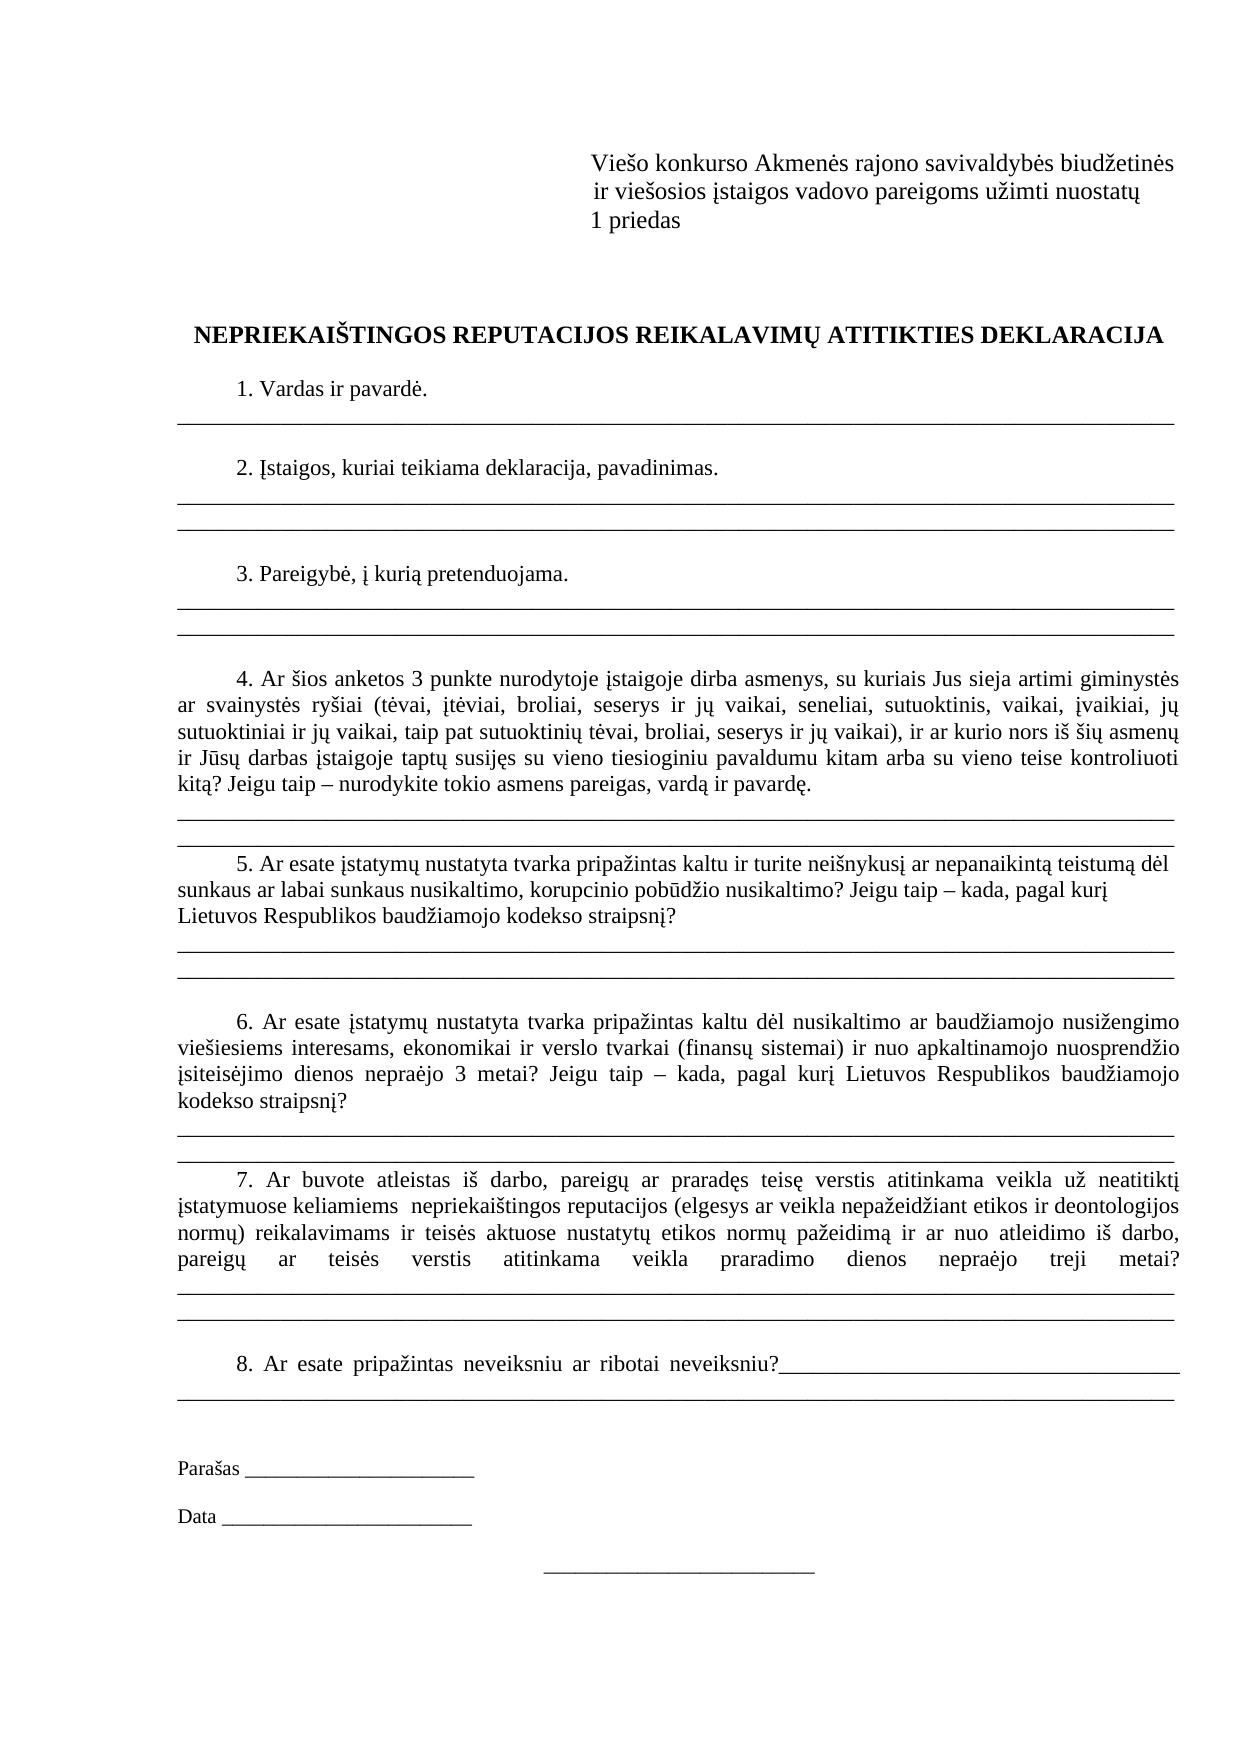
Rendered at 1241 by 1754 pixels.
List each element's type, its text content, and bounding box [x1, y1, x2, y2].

text ______________________________________________________________________________________________________________________________________________________________________________ [177, 797, 1181, 849]
text 7. Ar buvote atleistas iš darbo, pareigų ar praradęs teisę verstis atitinkama veikla už neatitiktį įstatymuose keliamiems nepriekaištingos reputacijos (elgesys ar veikla nepažeidžiant etikos ir deontologijos normų) reikalavimams ir teisės aktuose nustatytų etikos normų pažeidimą ir ar nuo atleidimo iš darbo, pareigų ar teisės verstis atitinkama veikla praradimo dienos nepraėjo treji metai? _______________________________________________________________________________________ [177, 1166, 1181, 1298]
text _______________________________________________________________________________________ [177, 612, 1181, 639]
text 4. Ar šios anketos 3 punkte nurodytoje įstaigoje dirba asmenys, su kuriais Jus sieja artimi giminystės ar svainystės ryšiai (tėvai, įtėviai, broliai, seserys ir jų vaikai, seneliai, sutuoktinis, vaikai, įvaikiai, jų sutuoktiniai ir jų vaikai, taip pat sutuoktinių tėvai, broliai, seserys ir jų vaikai), ir ar kurio nors iš šių asmenų ir Jūsų darbas įstaigoje taptų susijęs su vieno tiesioginiu pavaldumu kitam arba su vieno teise kontroliuoti kitą? Jeigu taip – nurodykite tokio asmens pareigas, vardą ir pavardę. [177, 665, 1181, 797]
text __________________________ [177, 1552, 1181, 1576]
text 1 priedas [177, 205, 1181, 234]
text ______________________________________________________________________________________________________________________________________________________________________________ [177, 1113, 1181, 1166]
text 8. Ar esate pripažintas neveiksniu ar ribotai neveiksniu?___________________________________ _______________________________________________________________________________________ [177, 1350, 1181, 1403]
text 5. Ar esate įstatymų nustatyta tvarka pripažintas kaltu ir turite neišnykusį ar nepanaikintą teistumą dėl sunkaus ar labai sunkaus nusikaltimo, korupcinio pobūdžio nusikaltimo? Jeigu taip – kada, pagal kurį Lietuvos Respublikos baudžiamojo kodekso straipsnį? _______________________________________________________________________________________ [177, 849, 1181, 955]
text 2. Įstaigos, kuriai teikiama deklaracija, pavadinimas. _______________________________________________________________________________________ [177, 454, 1181, 507]
text _______________________________________________________________________________________ [177, 507, 1181, 533]
text Viešo konkurso Akmenės rajono savivaldybės biudžetinės ir viešosios įstaigos vadovo pareigoms užimti nuostatų [552, 148, 1181, 205]
text Data ________________________ [177, 1504, 1181, 1528]
text 3. Pareigybė, į kurią pretenduojama. _______________________________________________________________________________________ [177, 560, 1181, 612]
text _______________________________________________________________________________________ [177, 955, 1181, 981]
text 6. Ar esate įstatymų nustatyta tvarka pripažintas kaltu dėl nusikaltimo ar baudžiamojo nusižengimo viešiesiems interesams, ekonomikai ir verslo tvarkai (finansų sistemai) ir nuo apkaltinamojo nuosprendžio įsiteisėjimo dienos nepraėjo 3 metai? Jeigu taip – kada, pagal kurį Lietuvos Respublikos baudžiamojo kodekso straipsnį? [177, 1008, 1181, 1113]
text 1. Vardas ir pavardė. _______________________________________________________________________________________ [177, 375, 1181, 428]
text NEPRIEKAIŠTINGOS REPUTACIJOS REIKALAVIMŲ ATITIKTIES DEKLARACIJA [177, 320, 1181, 349]
text Parašas ______________________ [177, 1456, 1181, 1480]
text _______________________________________________________________________________________ [177, 1298, 1181, 1324]
